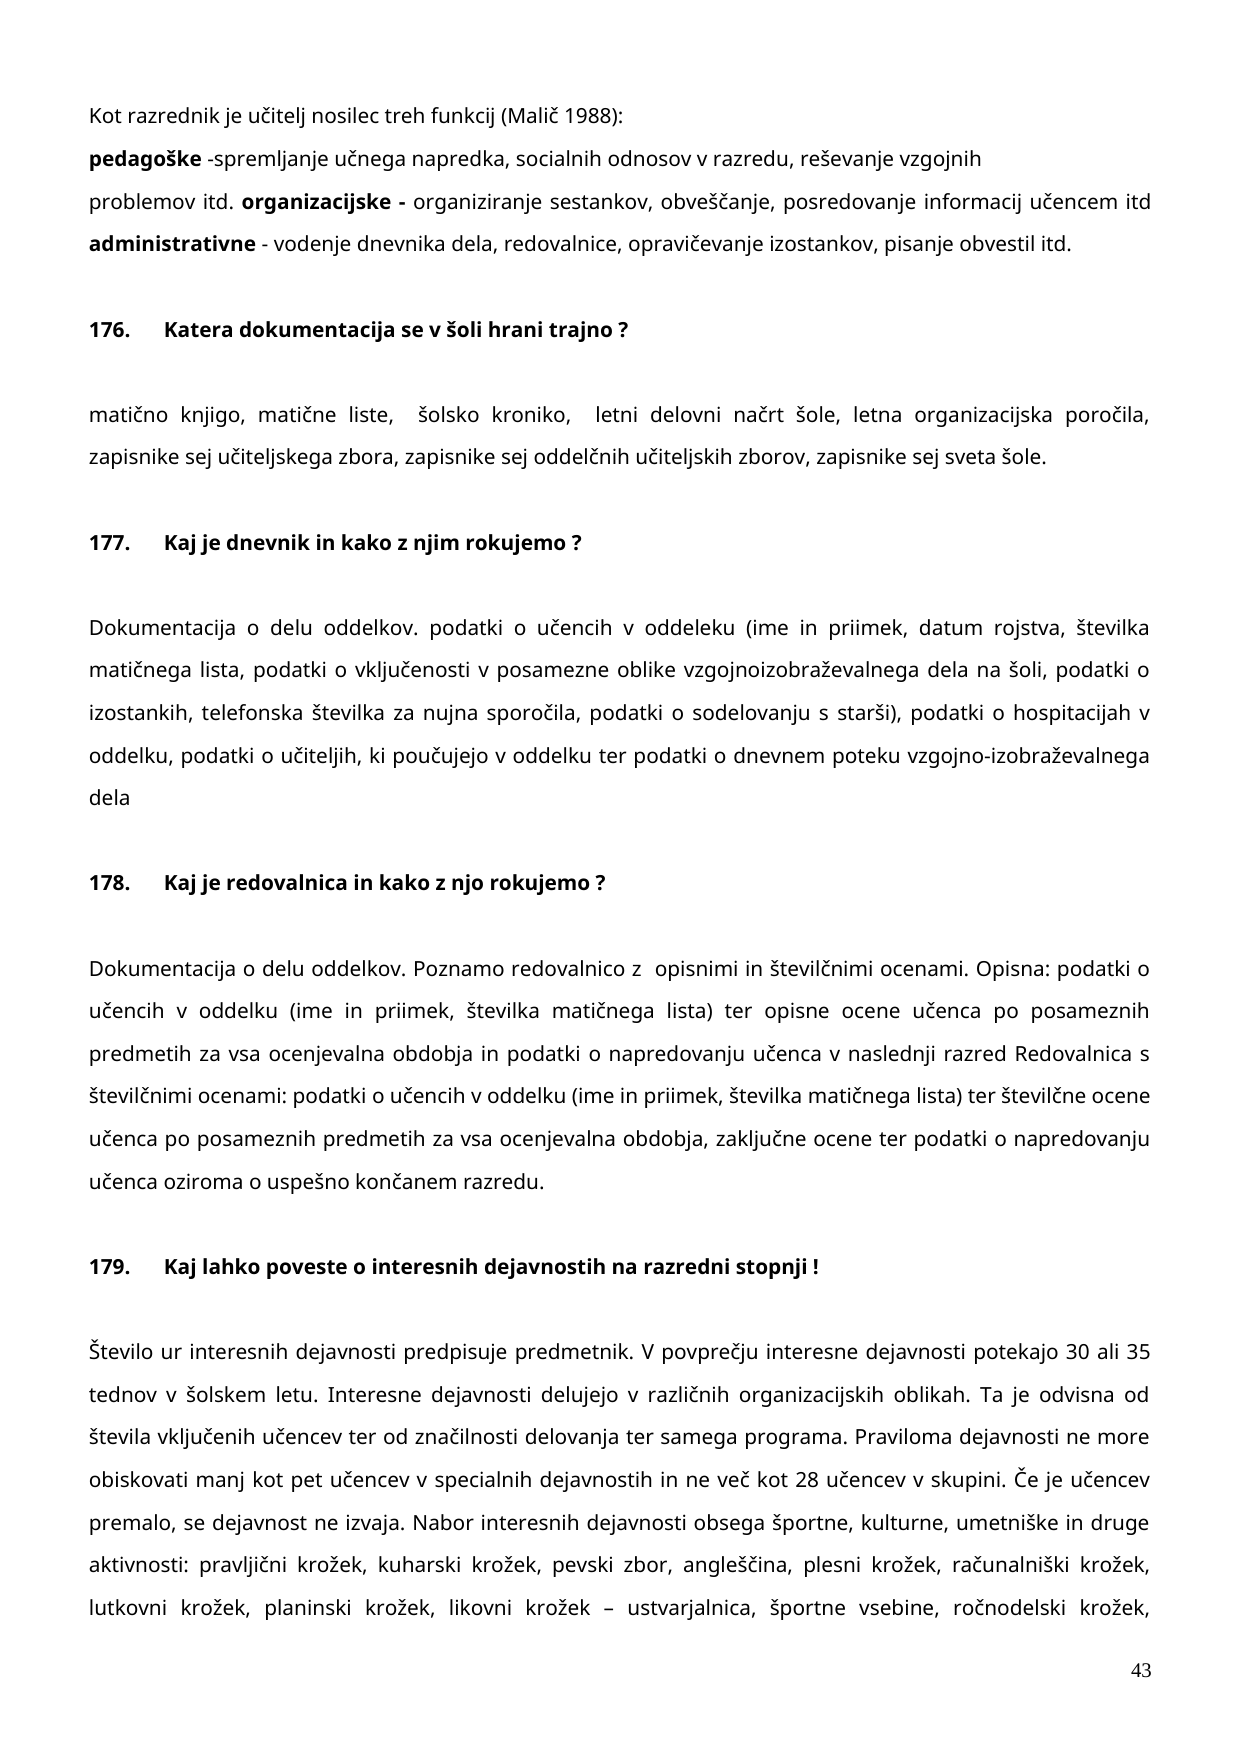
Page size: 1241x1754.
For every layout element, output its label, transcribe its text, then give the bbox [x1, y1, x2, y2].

text pedagoške -spremljanje učnega napredka, socialnih odnosov v razredu, reševanje vzgojnih [89, 144, 1152, 173]
text Dokumentacija o delu oddelkov. Poznamo redovalnico z opisnimi in številčnimi ocenami. Opisna: podatki o učencih v oddelku (ime in priimek, številka matičnega lista) ter opisne ocene učenca po posameznih predmetih za vsa ocenjevalna obdobja in podatki o napredovanju učenca v naslednji razred Redovalnica s številčnimi ocenami: podatki o učencih v oddelku (ime in priimek, številka matičnega lista) ter številčne ocene učenca po posameznih predmetih za vsa ocenjevalna obdobja, zaključne ocene ter podatki o napredovanju učenca oziroma o uspešno končanem razredu. [89, 954, 1152, 1195]
list Kaj je redovalnica in kako z njo rokujemo ? [89, 868, 1152, 897]
list Katera dokumentacija se v šoli hrani trajno ? [89, 315, 1152, 343]
text Dokumentacija o delu oddelkov. podatki o učencih v oddeleku (ime in priimek, datum rojstva, številka matičnega lista, podatki o vključenosti v posamezne oblike vzgojnoizobraževalnega dela na šoli, podatki o izostankih, telefonska številka za nujna sporočila, podatki o sodelovanju s starši), podatki o hospitacijah v oddelku, podatki o učiteljih, ki poučujejo v oddelku ter podatki o dnevnem poteku vzgojno-izobraževalnega dela [89, 613, 1152, 812]
text matično knjigo, matične liste, šolsko kroniko, letni delovni načrt šole, letna organizacijska poročila, zapisnike sej učiteljskega zbora, zapisnike sej oddelčnih učiteljskih zborov, zapisnike sej sveta šole. [89, 400, 1152, 471]
text problemov itd. organizacijske - organiziranje sestankov, obveščanje, posredovanje informacij učencem itd administrativne - vodenje dnevnika dela, redovalnice, opravičevanje izostankov, pisanje obvestil itd. [89, 187, 1152, 258]
text Kot razrednik je učitelj nosilec treh funkcij (Malič 1988): [89, 102, 1152, 130]
list Kaj je dnevnik in kako z njim rokujemo ? [89, 528, 1152, 556]
list Kaj lahko poveste o interesnih dejavnostih na razredni stopnji ! [89, 1252, 1152, 1280]
text Število ur interesnih dejavnosti predpisuje predmetnik. V povprečju interesne dejavnosti potekajo 30 ali 35 tednov v šolskem letu. Interesne dejavnosti delujejo v različnih organizacijskih oblikah. Ta je odvisna od števila vključenih učencev ter od značilnosti delovanja ter samega programa. Praviloma dejavnosti ne more obiskovati manj kot pet učencev v specialnih dejavnostih in ne več kot 28 učencev v skupini. Če je učencev premalo, se dejavnost ne izvaja. Nabor interesnih dejavnosti obsega športne, kulturne, umetniške in druge aktivnosti: pravljični krožek, kuharski krožek, pevski zbor, angleščina, plesni krožek, računalniški krožek, lutkovni krožek, planinski krožek, likovni krožek – ustvarjalnica, športne vsebine, ročnodelski krožek, [89, 1337, 1152, 1621]
